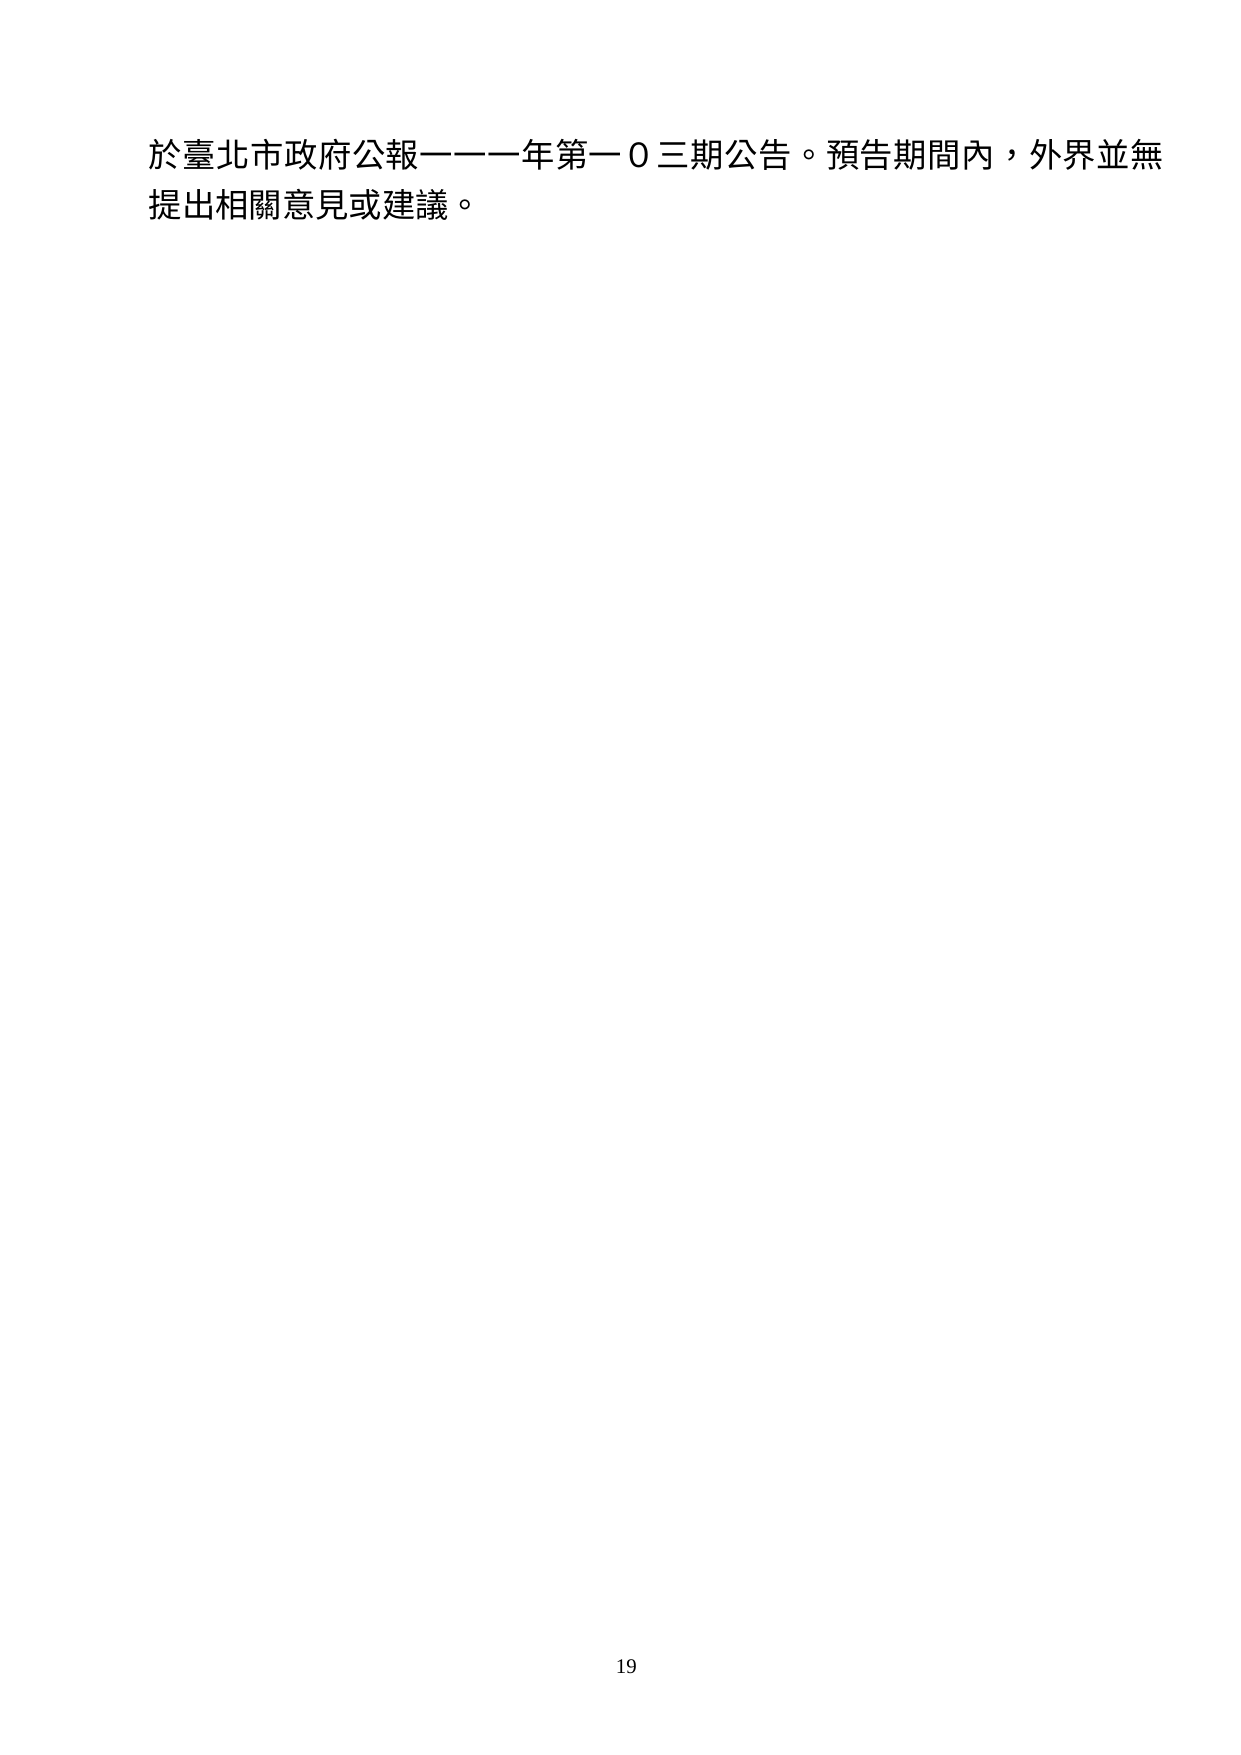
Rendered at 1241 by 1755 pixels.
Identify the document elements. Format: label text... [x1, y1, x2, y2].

text 於臺北市政府公報一一一年第一０三期公告。預告期間內，外界並無提出相關意見或建議。 [149, 127, 1165, 227]
